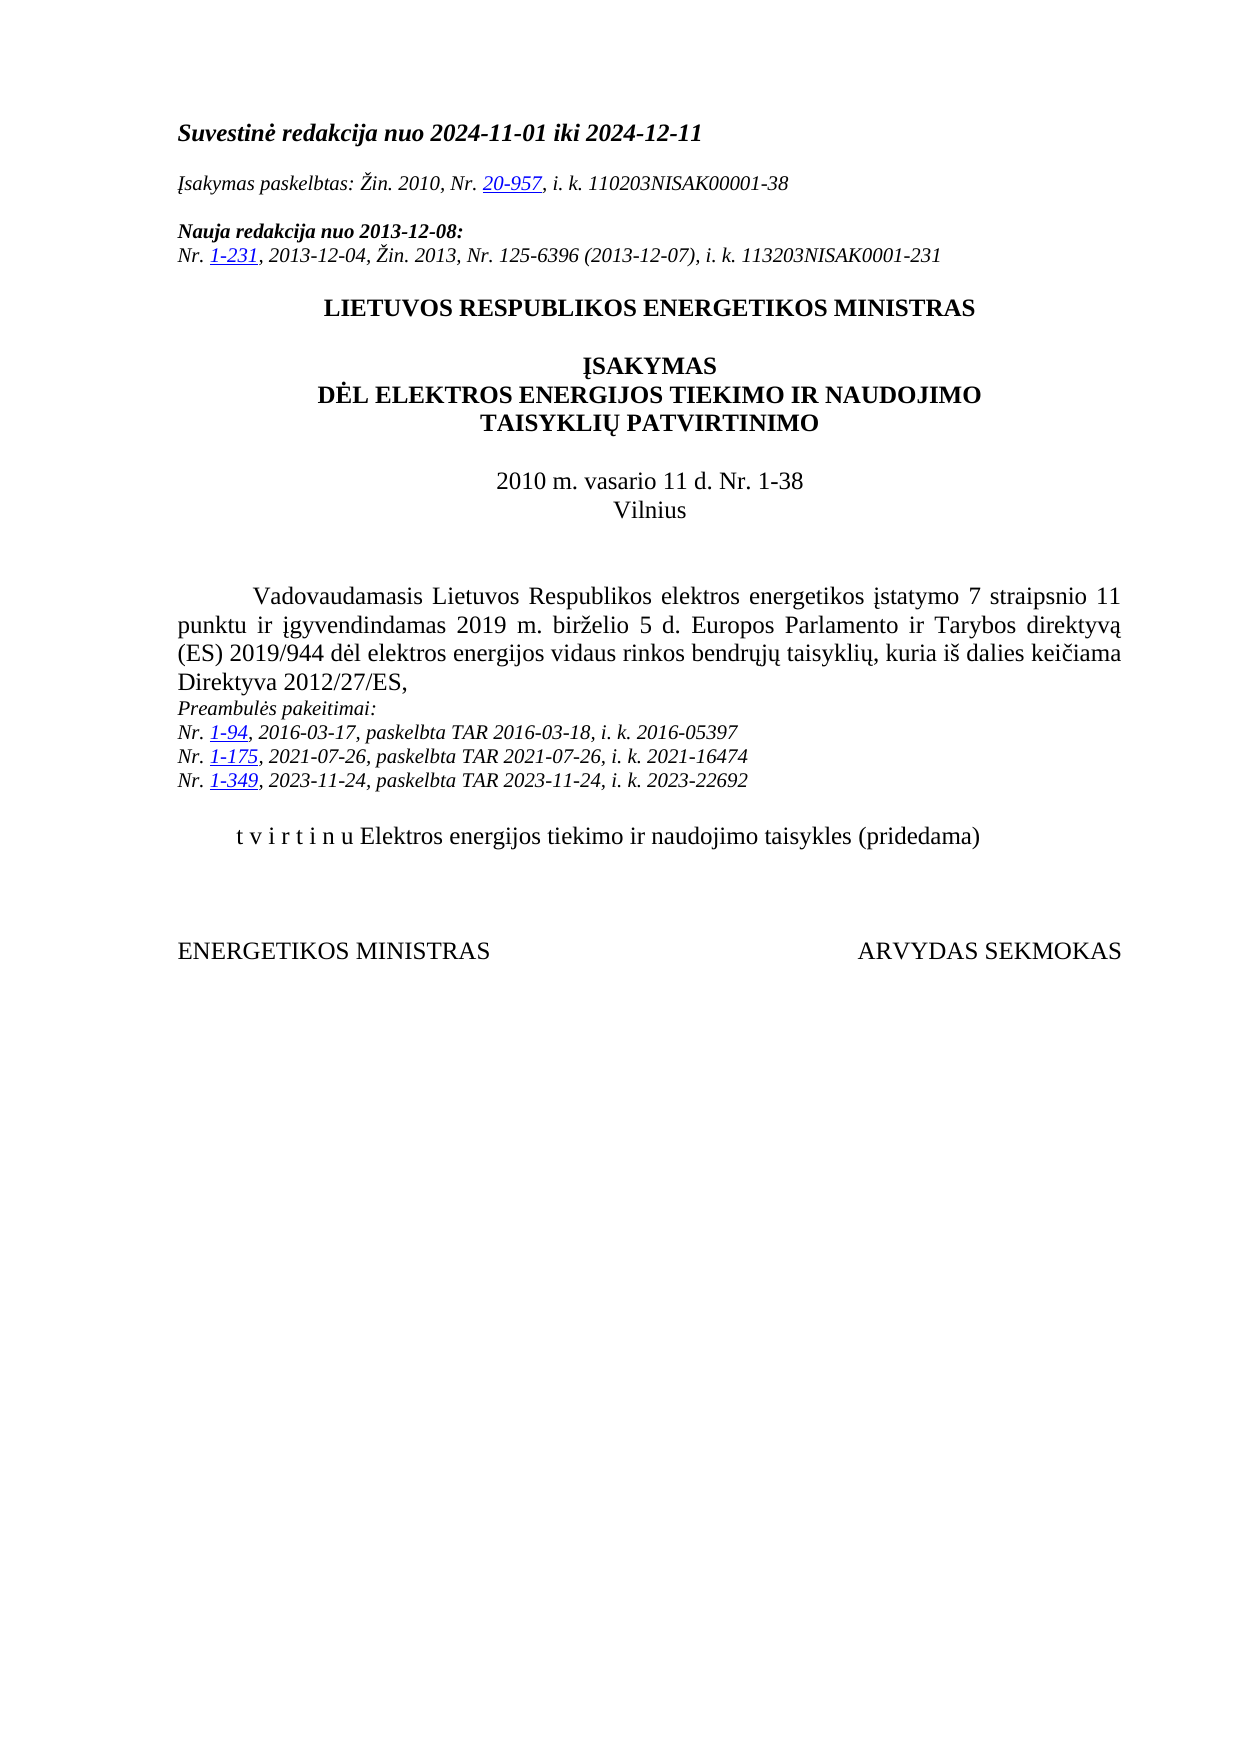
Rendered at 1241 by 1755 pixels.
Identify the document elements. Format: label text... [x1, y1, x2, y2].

text Įsakymas paskelbtas: Žin. 2010, Nr. 20-957, i. k. 110203NISAK00001-38 [177, 171, 1122, 195]
text t v i r t i n u Elektros energijos tiekimo ir naudojimo taisykles (pridedama) [177, 821, 1122, 850]
text Nauja redakcija nuo 2013-12-08: [177, 219, 1122, 243]
text ENERGETIKOS MINISTRAS ARVYDAS SEKMOKAS [177, 936, 1122, 965]
text Suvestinė redakcija nuo 2024-11-01 iki 2024-12-11 [177, 118, 1122, 147]
text ĮSAKYMAS [177, 351, 1122, 380]
text Nr. 1-175, 2021-07-26, paskelbta TAR 2021-07-26, i. k. 2021-16474 [177, 744, 1122, 768]
text Preambulės pakeitimai: [177, 696, 1122, 720]
text Nr. 1-94, 2016-03-17, paskelbta TAR 2016-03-18, i. k. 2016-05397 [177, 720, 1122, 744]
text Vadovaudamasis Lietuvos Respublikos elektros energetikos įstatymo 7 straipsnio 11 punktu ir įgyvendindamas 2019 m. birželio 5 d. Europos Parlamento ir Tarybos direktyvą (ES) 2019/944 dėl elektros energijos vidaus rinkos bendrųjų taisyklių, kuria iš dalies keičiama Direktyva 2012/27/ES, [177, 581, 1122, 696]
text DĖL ELEKTROS ENERGIJOS TIEKIMO IR NAUDOJIMO [177, 380, 1122, 408]
text 2010 m. vasario 11 d. Nr. 1-38 [177, 466, 1122, 495]
text LIETUVOS RESPUBLIKOS ENERGETIKOS MINISTRAS [177, 293, 1122, 322]
text Nr. 1-349, 2023-11-24, paskelbta TAR 2023-11-24, i. k. 2023-22692 [177, 768, 1122, 792]
text Nr. 1-231, 2013-12-04, Žin. 2013, Nr. 125-6396 (2013-12-07), i. k. 113203NISAK0001-231 [177, 243, 1122, 267]
text TAISYKLIŲ PATVIRTINIMO [177, 408, 1122, 437]
text Vilnius [177, 495, 1122, 523]
